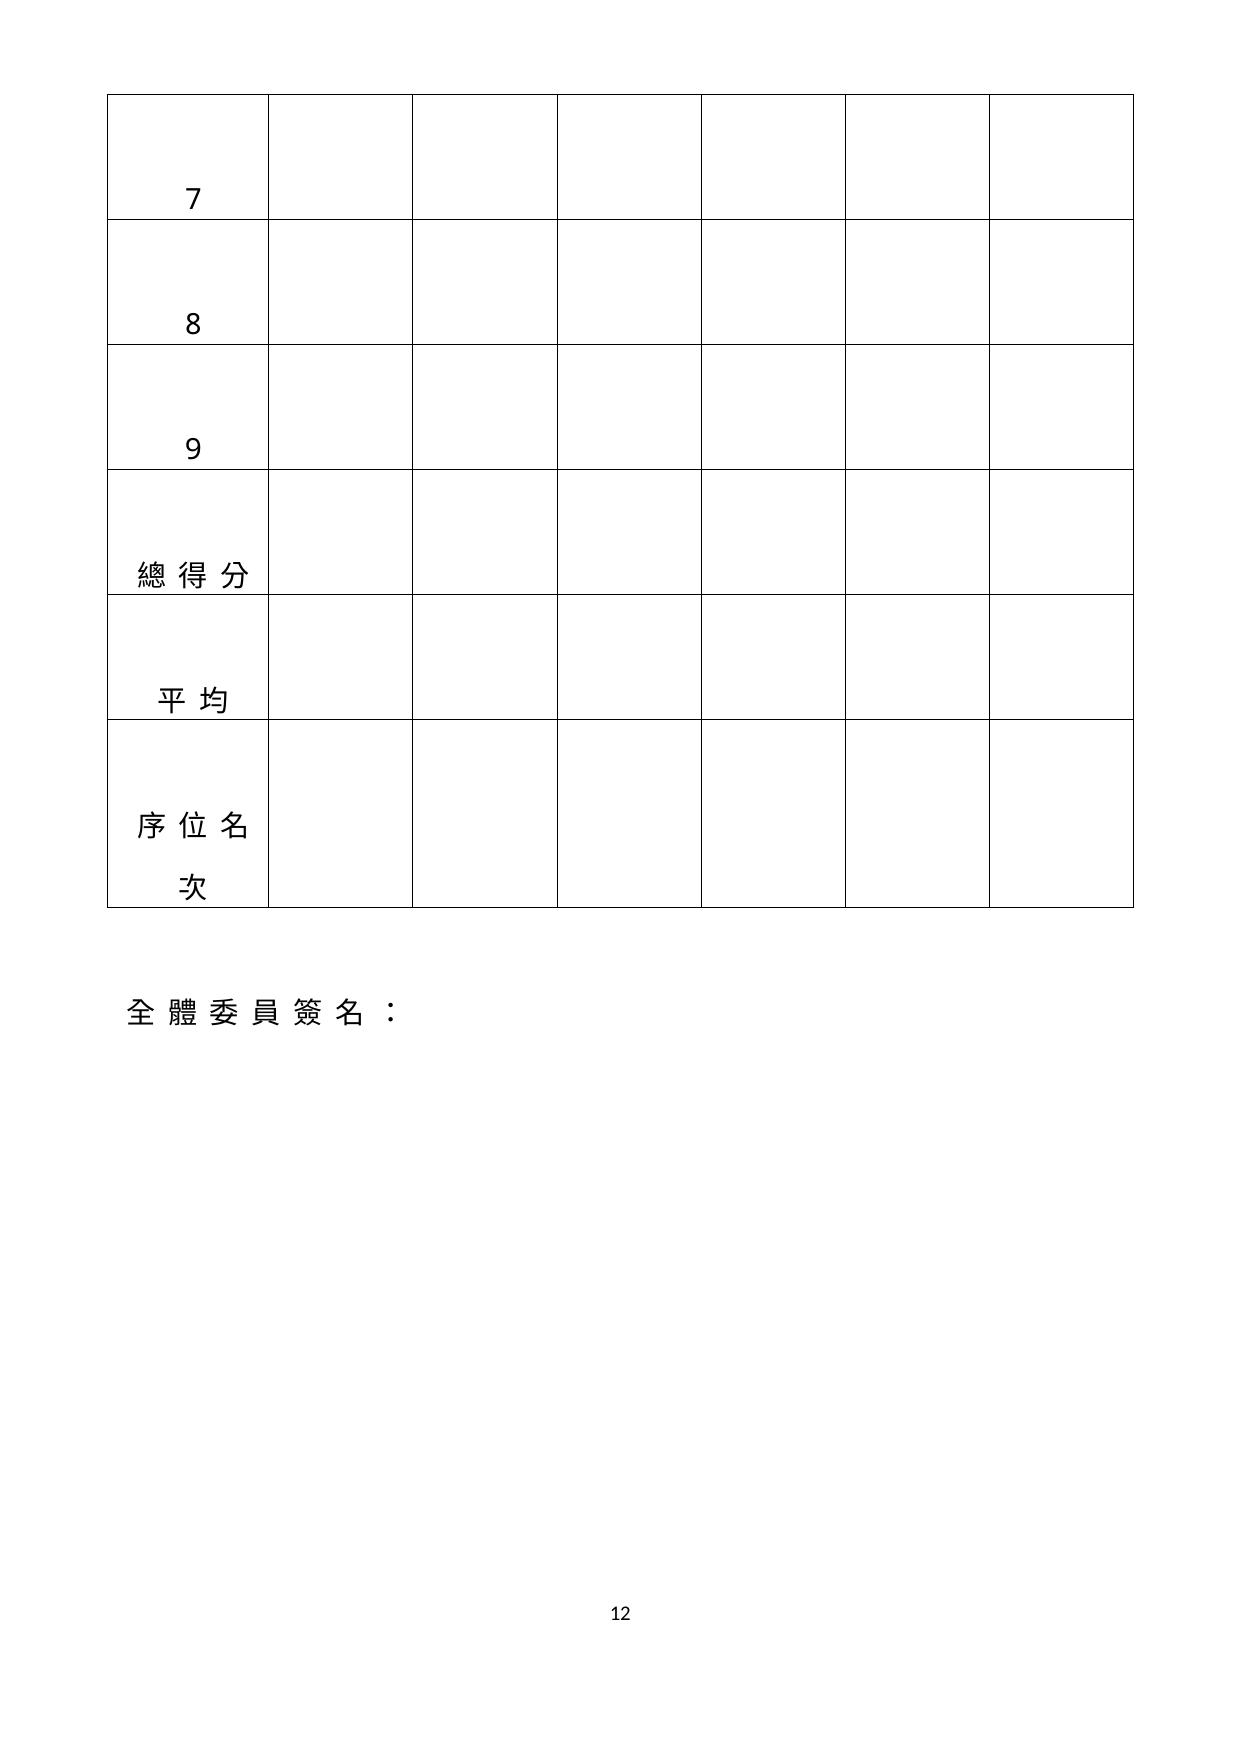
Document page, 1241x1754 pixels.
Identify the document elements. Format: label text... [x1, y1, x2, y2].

table_cell [846, 720, 989, 907]
table_cell [269, 595, 412, 719]
table_cell [413, 345, 557, 469]
table_cell [558, 220, 701, 344]
table_cell 8 [108, 220, 268, 344]
table_cell [269, 95, 412, 219]
table_cell [846, 345, 989, 469]
table_cell [413, 220, 557, 344]
table_cell [558, 95, 701, 219]
table_cell [702, 595, 845, 719]
table_cell [846, 595, 989, 719]
table_cell 平均 [108, 595, 268, 719]
table_cell 總得分 [108, 470, 268, 594]
table_cell [413, 95, 557, 219]
table_cell [558, 595, 701, 719]
table_cell 7 [108, 95, 268, 219]
table_cell [269, 220, 412, 344]
table_cell [990, 470, 1133, 594]
table_cell [990, 220, 1133, 344]
table_cell [702, 220, 845, 344]
table_cell [413, 595, 557, 719]
table_cell [846, 470, 989, 594]
text 全體委員簽名： [120, 969, 1120, 1032]
table_cell [269, 345, 412, 469]
table_cell [990, 595, 1133, 719]
table_cell [846, 220, 989, 344]
table_cell [990, 345, 1133, 469]
table_cell [558, 345, 701, 469]
table_cell [702, 345, 845, 469]
table_cell [413, 470, 557, 594]
table_cell [269, 470, 412, 594]
table_cell [702, 470, 845, 594]
table_cell [558, 470, 701, 594]
table_cell [702, 95, 845, 219]
table_cell [990, 720, 1133, 907]
table_cell 9 [108, 345, 268, 469]
table_cell [269, 720, 412, 907]
table_cell [846, 95, 989, 219]
table_cell [558, 720, 701, 907]
table_cell 序位名次 [108, 720, 268, 907]
table_cell [702, 720, 845, 907]
table_cell [413, 720, 557, 907]
table_cell [990, 95, 1133, 219]
